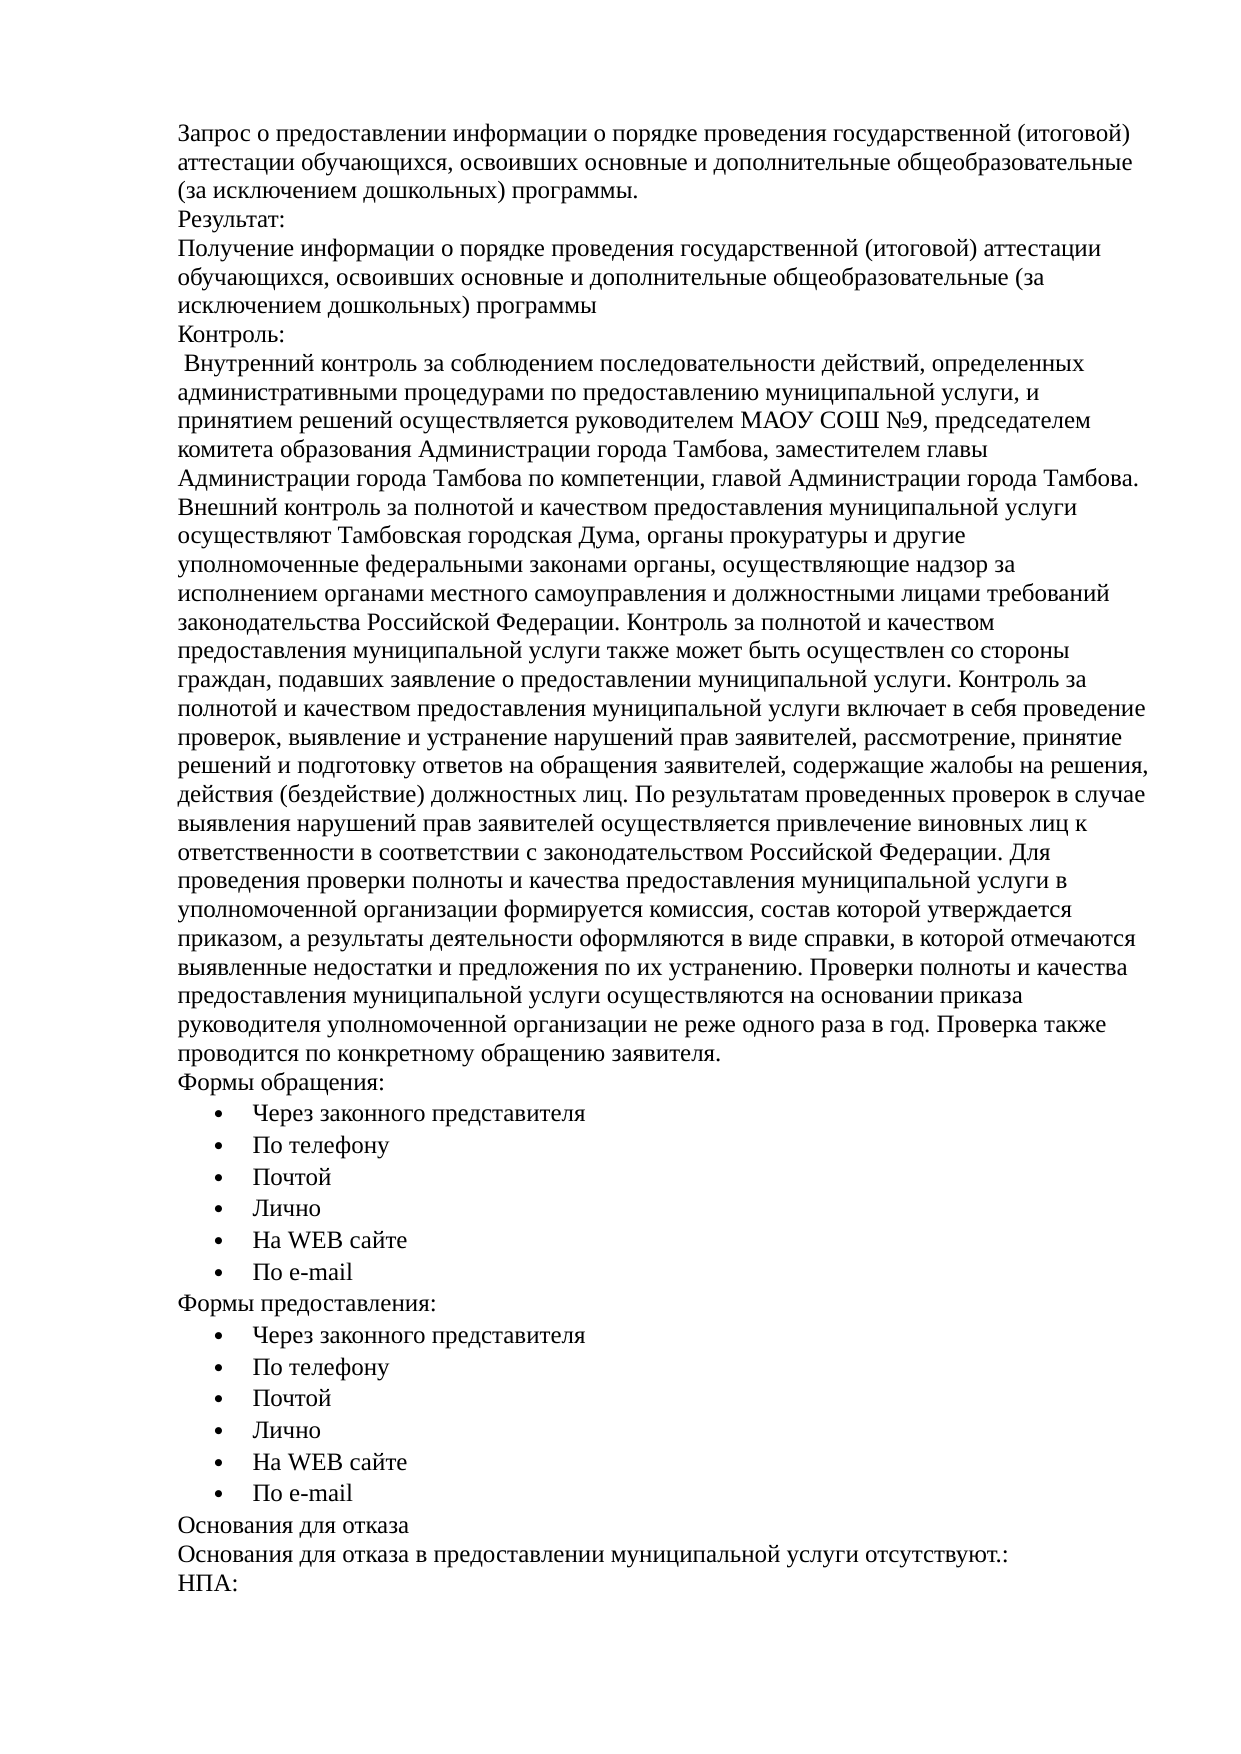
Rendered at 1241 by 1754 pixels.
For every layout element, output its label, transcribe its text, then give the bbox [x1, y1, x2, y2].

text Контроль: [177, 319, 1152, 348]
list По e-mail [215, 1257, 1152, 1286]
list По телефону [215, 1352, 1152, 1381]
list Лично [215, 1193, 1152, 1222]
text Формы обращения: [177, 1067, 1152, 1096]
list По телефону [215, 1130, 1152, 1159]
text Формы предоставления: [177, 1288, 1152, 1317]
text Основания для отказа в предоставлении муниципальной услуги отсутствуют.: [177, 1539, 1152, 1568]
list На WEB сайте [215, 1225, 1152, 1254]
list Почтой [215, 1383, 1152, 1412]
text Результат: [177, 204, 1152, 233]
list Почтой [215, 1162, 1152, 1191]
list По e-mail [215, 1478, 1152, 1507]
text НПА: [177, 1568, 1152, 1596]
text Основания для отказа [177, 1510, 1152, 1539]
text Запрос о предоставлении информации о порядке проведения государственной (итоговой) аттестации обучающихся, освоивших основные и дополнительные общеобразовательные (за исключением дошкольных) программы. [177, 118, 1152, 204]
text Получение информации о порядке проведения государственной (итоговой) аттестации обучающихся, освоивших основные и дополнительные общеобразовательные (за исключением дошкольных) программы [177, 233, 1152, 319]
list Через законного представителя [215, 1098, 1152, 1127]
text Внутренний контроль за соблюдением последовательности действий, определенных административными процедурами по предоставлению муниципальной услуги, и принятием решений осуществляется руководителем МАОУ СОШ №9, председателем комитета образования Администрации города Тамбова, заместителем главы Администрации города Тамбова по компетенции, главой Администрации города Тамбова. Внешний контроль за полнотой и качеством предоставления муниципальной услуги осуществляют Тамбовская городская Дума, органы прокуратуры и другие уполномоченные федеральными законами органы, осуществляющие надзор за исполнением органами местного самоуправления и должностными лицами требований законодательства Российской Федерации. Контроль за полнотой и качеством предоставления муниципальной услуги также может быть осуществлен со стороны граждан, подавших заявление о предоставлении муниципальной услуги. Контроль за полнотой и качеством предоставления муниципальной услуги включает в себя проведение проверок, выявление и устранение нарушений прав заявителей, рассмотрение, принятие решений и подготовку ответов на обращения заявителей, содержащие жалобы на решения, действия (бездействие) должностных лиц. По результатам проведенных проверок в случае выявления нарушений прав заявителей осуществляется привлечение виновных лиц к ответственности в соответствии с законодательством Российской Федерации. Для проведения проверки полноты и качества предоставления муниципальной услуги в уполномоченной организации формируется комиссия, состав которой утверждается приказом, а результаты деятельности оформляются в виде справки, в которой отмечаются выявленные недостатки и предложения по их устранению. Проверки полноты и качества предоставления муниципальной услуги осуществляются на основании приказа руководителя уполномоченной организации не реже одного раза в год. Проверка также проводится по конкретному обращению заявителя. [177, 348, 1152, 1067]
list Лично [215, 1415, 1152, 1444]
list Через законного представителя [215, 1320, 1152, 1349]
list На WEB сайте [215, 1447, 1152, 1476]
